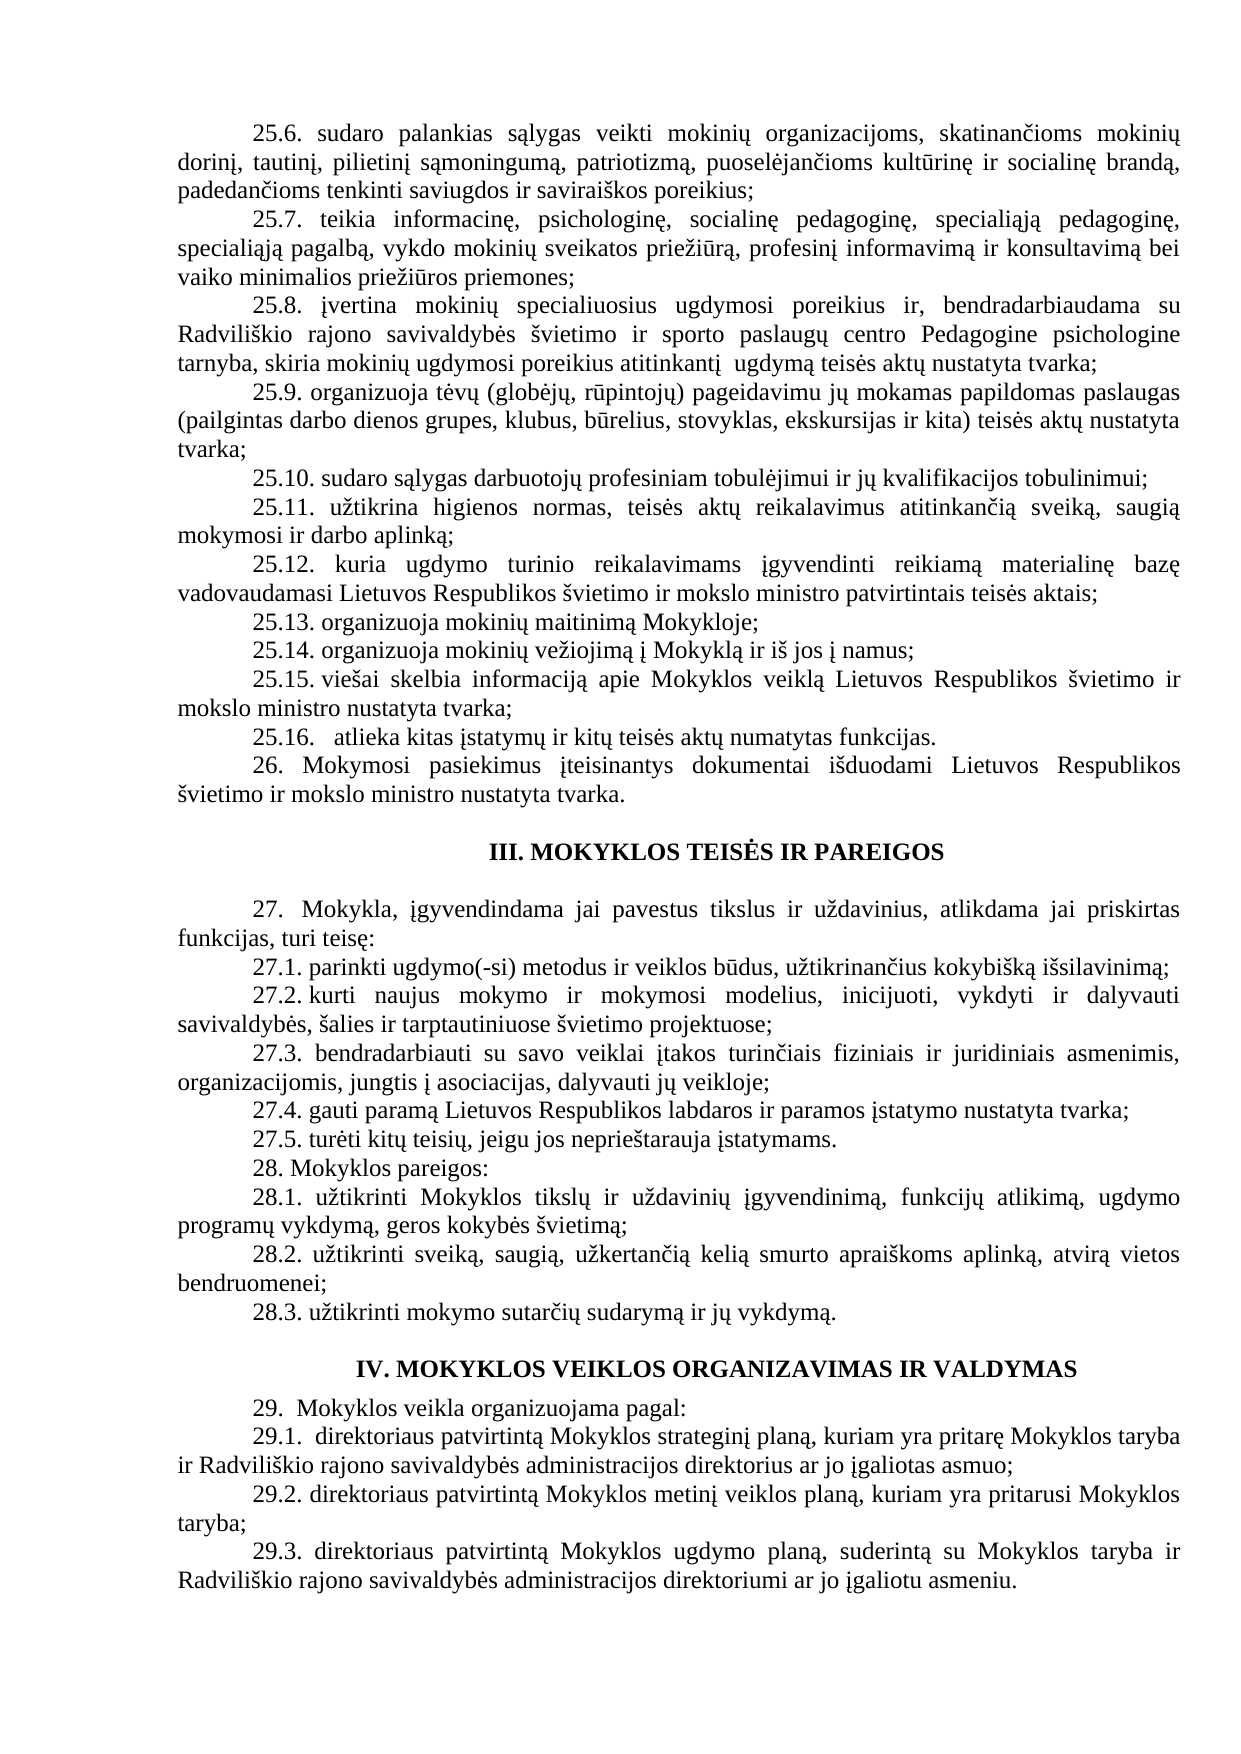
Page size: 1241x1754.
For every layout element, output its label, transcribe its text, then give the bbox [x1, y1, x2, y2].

text 25.8. įvertina mokinių specialiuosius ugdymosi poreikius ir, bendradarbiaudama su Radviliškio rajono savivaldybės švietimo ir sporto paslaugų centro Pedagogine psichologine tarnyba, skiria mokinių ugdymosi poreikius atitinkantį ugdymą teisės aktų nustatyta tvarka; [177, 291, 1181, 377]
text 25.15. viešai skelbia informaciją apie Mokyklos veiklą Lietuvos Respublikos švietimo ir mokslo ministro nustatyta tvarka; [177, 664, 1181, 722]
text 27. Mokykla, įgyvendindama jai pavestus tikslus ir uždavinius, atlikdama jai priskirtas funkcijas, turi teisę: [177, 894, 1181, 952]
text III. MOKYKLOS TEISĖS IR PAREIGOS [177, 837, 1181, 866]
text 27.5. turėti kitų teisių, jeigu jos neprieštarauja įstatymams. [177, 1124, 1181, 1153]
text 25.6. sudaro palankias sąlygas veikti mokinių organizacijoms, skatinančioms mokinių dorinį, tautinį, pilietinį sąmoningumą, patriotizmą, puoselėjančioms kultūrinę ir socialinę brandą, padedančioms tenkinti saviugdos ir saviraiškos poreikius; [177, 118, 1181, 204]
text 28. Mokyklos pareigos: [177, 1153, 1181, 1182]
text 28.3. užtikrinti mokymo sutarčių sudarymą ir jų vykdymą. [177, 1297, 1181, 1326]
text 29.1. direktoriaus patvirtintą Mokyklos strateginį planą, kuriam yra pritarę Mokyklos taryba ir Radviliškio rajono savivaldybės administracijos direktorius ar jo įgaliotas asmuo; [177, 1421, 1181, 1479]
text 29.3. direktoriaus patvirtintą Mokyklos ugdymo planą, suderintą su Mokyklos taryba ir Radviliškio rajono savivaldybės administracijos direktoriumi ar jo įgaliotu asmeniu. [177, 1536, 1181, 1594]
text 25.16. atlieka kitas įstatymų ir kitų teisės aktų numatytas funkcijas. [177, 722, 1181, 751]
text 27.1. parinkti ugdymo(-si) metodus ir veiklos būdus, užtikrinančius kokybišką išsilavinimą; [177, 952, 1181, 981]
text 25.9. organizuoja tėvų (globėjų, rūpintojų) pageidavimu jų mokamas papildomas paslaugas (pailgintas darbo dienos grupes, klubus, būrelius, stovyklas, ekskursijas ir kita) teisės aktų nustatyta tvarka; [177, 377, 1181, 463]
text 25.12. kuria ugdymo turinio reikalavimams įgyvendinti reikiamą materialinę bazę vadovaudamasi Lietuvos Respublikos švietimo ir mokslo ministro patvirtintais teisės aktais; [177, 549, 1181, 607]
text 28.2. užtikrinti sveiką, saugią, užkertančią kelią smurto apraiškoms aplinką, atvirą vietos bendruomenei; [177, 1239, 1181, 1297]
text 27.2. kurti naujus mokymo ir mokymosi modelius, inicijuoti, vykdyti ir dalyvauti savivaldybės, šalies ir tarptautiniuose švietimo projektuose; [177, 981, 1181, 1038]
text 25.7. teikia informacinę, psichologinę, socialinę pedagoginę, specialiąją pedagoginę, specialiąją pagalbą, vykdo mokinių sveikatos priežiūrą, profesinį informavimą ir konsultavimą bei vaiko minimalios priežiūros priemones; [177, 204, 1181, 291]
text 25.10. sudaro sąlygas darbuotojų profesiniam tobulėjimui ir jų kvalifikacijos tobulinimui; [177, 463, 1181, 492]
text 25.11. užtikrina higienos normas, teisės aktų reikalavimus atitinkančią sveiką, saugią mokymosi ir darbo aplinką; [177, 492, 1181, 549]
text IV. MOKYKLOS VEIKLOS ORGANIZAVIMAS IR VALDYMAS [177, 1354, 1181, 1383]
text 27.4. gauti paramą Lietuvos Respublikos labdaros ir paramos įstatymo nustatyta tvarka; [177, 1096, 1181, 1124]
text 25.14. organizuoja mokinių vežiojimą į Mokyklą ir iš jos į namus; [177, 636, 1181, 664]
text 27.3. bendradarbiauti su savo veiklai įtakos turinčiais fiziniais ir juridiniais asmenimis, organizacijomis, jungtis į asociacijas, dalyvauti jų veikloje; [177, 1038, 1181, 1096]
text 29. Mokyklos veikla organizuojama pagal: [177, 1393, 1181, 1421]
text 26. Mokymosi pasiekimus įteisinantys dokumentai išduodami Lietuvos Respublikos švietimo ir mokslo ministro nustatyta tvarka. [177, 751, 1181, 808]
text 25.13. organizuoja mokinių maitinimą Mokykloje; [177, 607, 1181, 636]
text 29.2. direktoriaus patvirtintą Mokyklos metinį veiklos planą, kuriam yra pritarusi Mokyklos taryba; [177, 1479, 1181, 1536]
text 28.1. užtikrinti Mokyklos tikslų ir uždavinių įgyvendinimą, funkcijų atlikimą, ugdymo programų vykdymą, geros kokybės švietimą; [177, 1182, 1181, 1239]
